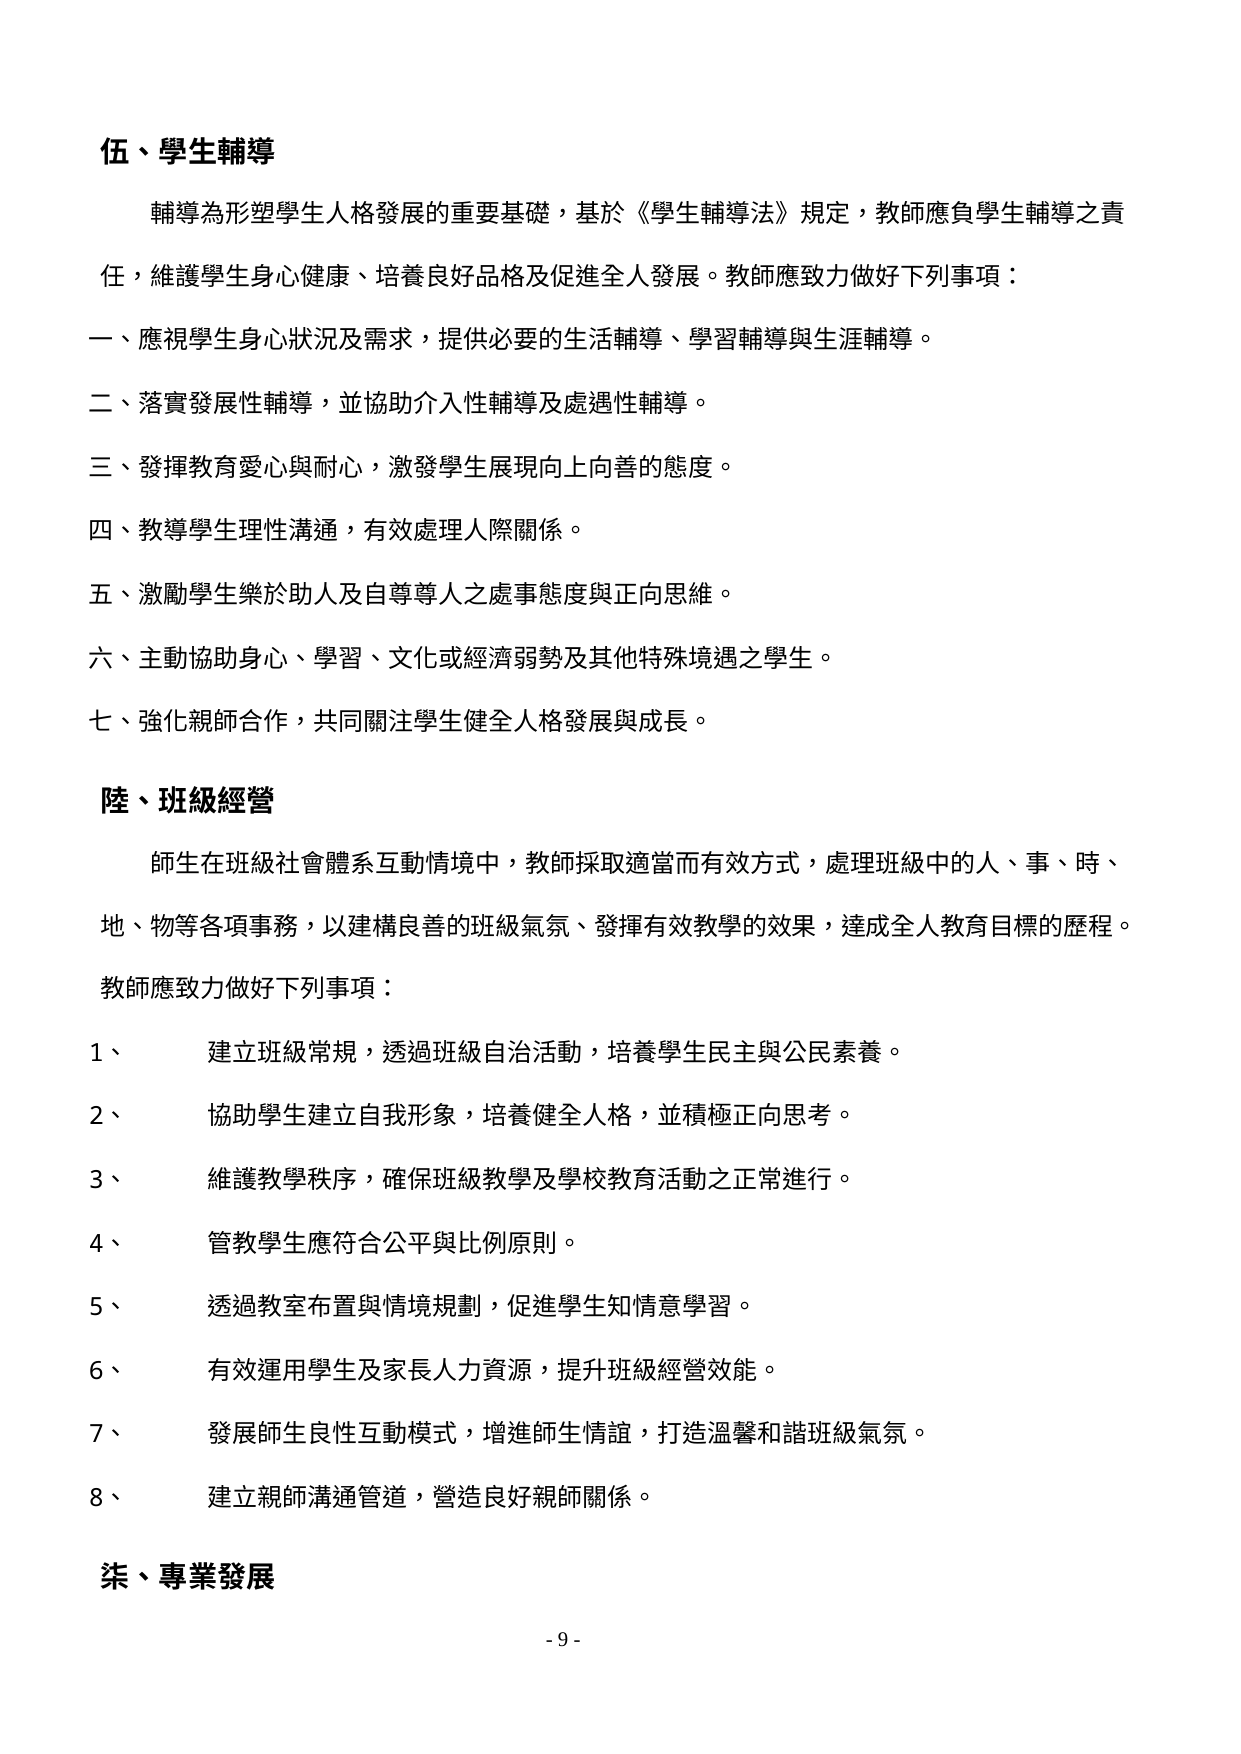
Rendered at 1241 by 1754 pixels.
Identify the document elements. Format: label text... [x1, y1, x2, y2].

text 師生在班級社會體系互動情境中，教師採取適當而有效方式，處理班級中的人、事、時、 地、物等各項事務，以建構良善的班級氣氛、發揮有效教學的效果，達成全人教育目標的歷程。 教師應致力做好下列事項： [100, 820, 1148, 1007]
subtitle 陸、班級經營 [100, 757, 1152, 820]
subtitle 柒、專業發展 [100, 1533, 1152, 1596]
list 建立班級常規，透過班級自治活動，培養學生民主與公民素養。 [89, 1008, 1117, 1071]
text 輔導為形塑學生人格發展的重要基礎，基於《學生輔導法》規定，教師應負學生輔導之責 任，維護學生身心健康、培養良好品格及促進全人發展。教師應致力做好下列事項： [100, 170, 1148, 295]
text 一、應視學生身心狀況及需求，提供必要的生活輔導、學習輔導與生涯輔導。 [89, 296, 1117, 359]
list 透過教室布置與情境規劃，促進學生知情意學習。 [89, 1263, 1117, 1326]
text 四、教導學生理性溝通，有效處理人際關係。 [89, 487, 1117, 550]
list 發展師生良性互動模式，增進師生情誼，打造溫馨和諧班級氣氛。 [89, 1390, 1117, 1453]
list 管教學生應符合公平與比例原則。 [89, 1199, 1117, 1262]
list 維護教學秩序，確保班級教學及學校教育活動之正常進行。 [89, 1136, 1117, 1198]
list 有效運用學生及家長人力資源，提升班級經營效能。 [89, 1327, 1117, 1389]
text 七、強化親師合作，共同關注學生健全人格發展與成長。 [89, 678, 1117, 741]
text 三、發揮教育愛心與耐心，激發學生展現向上向善的態度。 [89, 423, 1117, 486]
list 協助學生建立自我形象，培養健全人格，並積極正向思考。 [89, 1072, 1117, 1135]
list 建立親師溝通管道，營造良好親師關係。 [89, 1454, 1117, 1517]
text 六、主動協助身心、學習、文化或經濟弱勢及其他特殊境遇之學生。 [89, 614, 1117, 677]
text 五、激勵學生樂於助人及自尊尊人之處事態度與正向思維。 [89, 551, 1117, 613]
text 二、落實發展性輔導，並協助介入性輔導及處遇性輔導。 [89, 360, 1117, 422]
subtitle 伍、學生輔導 [100, 108, 1152, 170]
